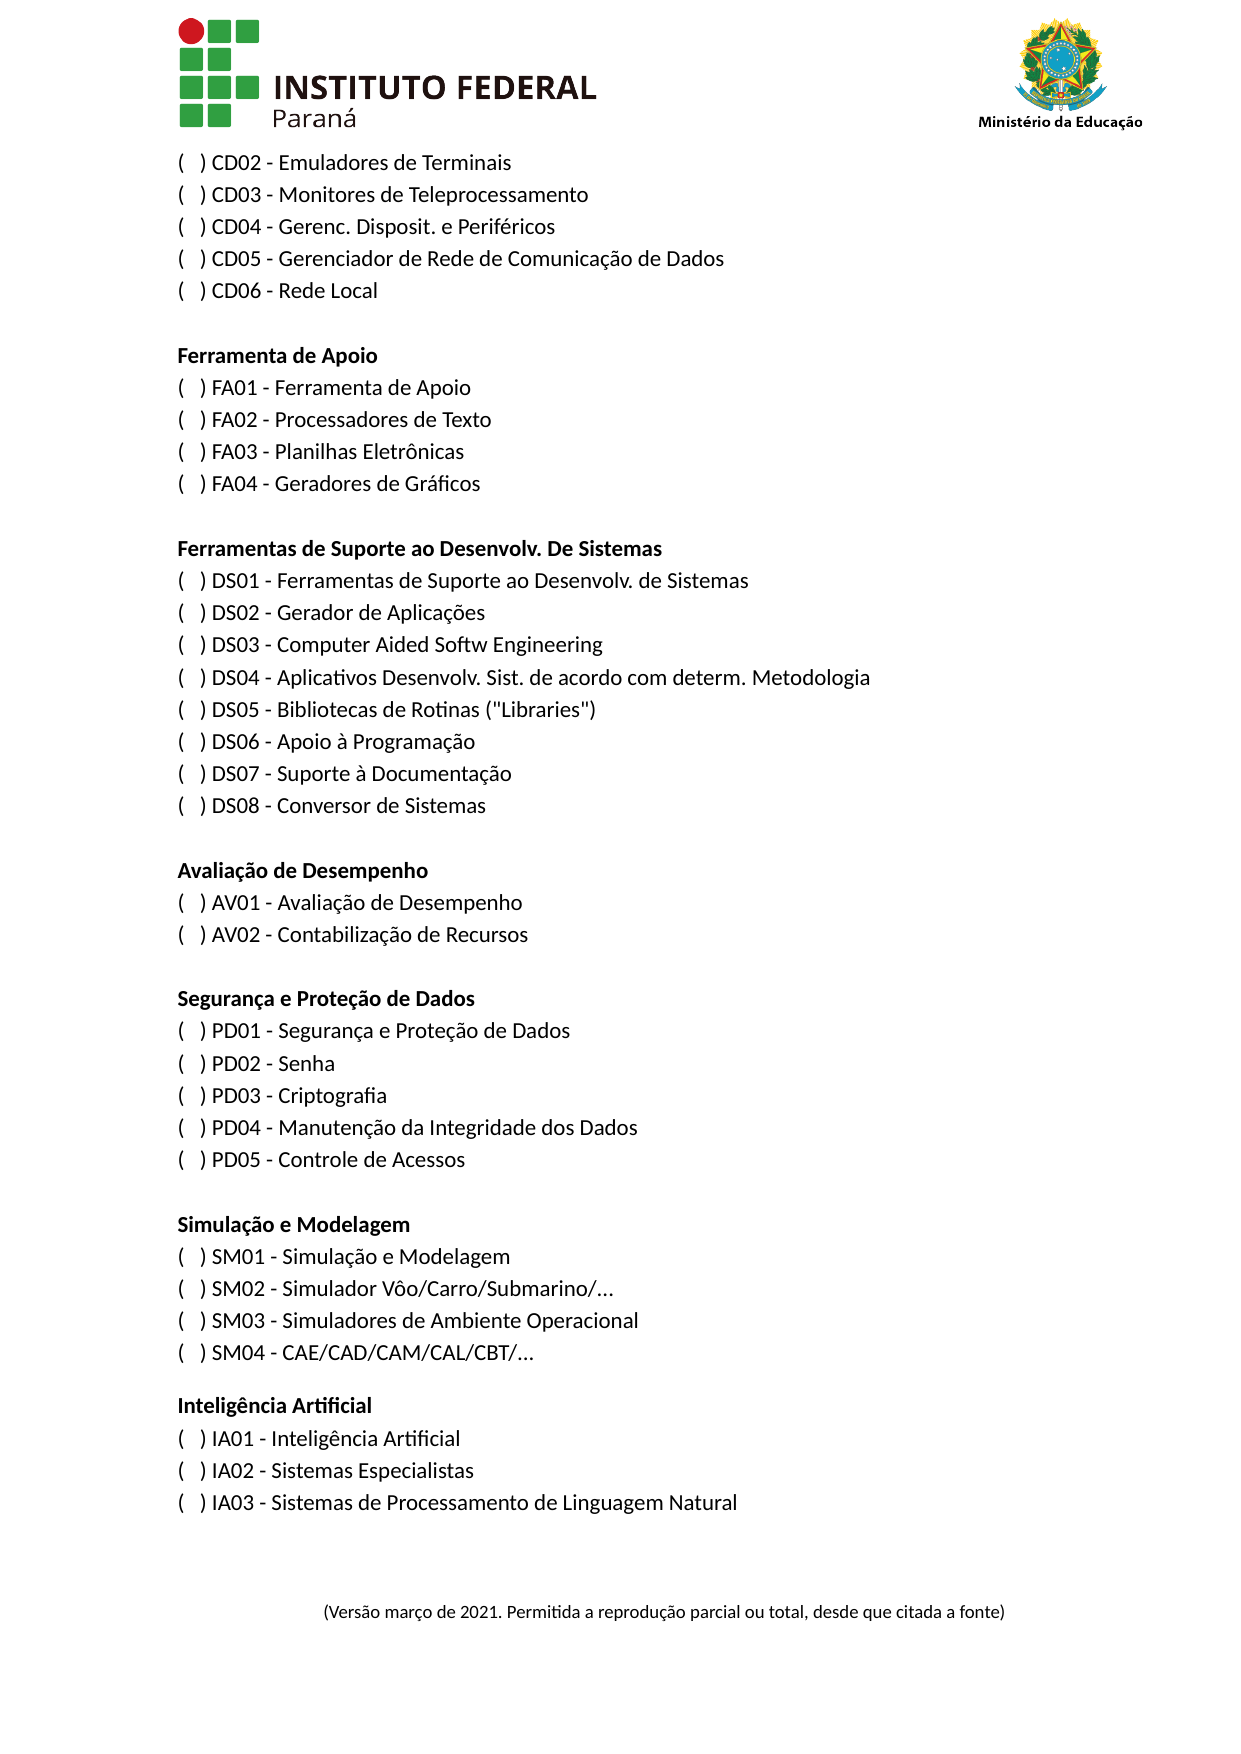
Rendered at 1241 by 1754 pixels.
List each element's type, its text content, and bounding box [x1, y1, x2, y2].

text ( ) CD02 - Emuladores de Terminais [177, 148, 1152, 176]
text ( ) DS08 - Conversor de Sistemas [177, 791, 1152, 819]
text ( ) DS05 - Bibliotecas de Rotinas ("Libraries") [177, 695, 1152, 723]
text ( ) DS04 - Aplicativos Desenvolv. Sist. de acordo com determ. Metodologia [177, 663, 1152, 691]
text ( ) PD01 - Segurança e Proteção de Dados [177, 1017, 1152, 1045]
text ( ) SM02 - Simulador Vôo/Carro/Submarino/... [177, 1274, 1152, 1302]
text ( ) CD05 - Gerenciador de Rede de Comunicação de Dados [177, 244, 1152, 272]
text ( ) DS02 - Gerador de Aplicações [177, 598, 1152, 626]
text ( ) FA04 - Geradores de Gráficos [177, 469, 1152, 497]
text ( ) SM04 - CAE/CAD/CAM/CAL/CBT/... [177, 1338, 1152, 1367]
text ( ) PD04 - Manutenção da Integridade dos Dados [177, 1113, 1152, 1141]
text ( ) CD03 - Monitores de Teleprocessamento [177, 180, 1152, 208]
text Ferramentas de Suporte ao Desenvolv. De Sistemas [177, 534, 1152, 562]
text ( ) CD06 - Rede Local [177, 276, 1152, 304]
text ( ) IA02 - Sistemas Especialistas [177, 1456, 1152, 1484]
text ( ) DS07 - Suporte à Documentação [177, 759, 1152, 787]
text Simulação e Modelagem [177, 1210, 1152, 1238]
text ( ) FA02 - Processadores de Texto [177, 405, 1152, 433]
text ( ) PD02 - Senha [177, 1049, 1152, 1077]
text ( ) DS06 - Apoio à Programação [177, 727, 1152, 755]
text Segurança e Proteção de Dados [177, 984, 1152, 1012]
text Inteligência Artificial [177, 1392, 1152, 1419]
text ( ) FA03 - Planilhas Eletrônicas [177, 437, 1152, 465]
text Avaliação de Desempenho [177, 856, 1152, 884]
text ( ) SM03 - Simuladores de Ambiente Operacional [177, 1306, 1152, 1334]
text ( ) IA03 - Sistemas de Processamento de Linguagem Natural [177, 1488, 1152, 1516]
text ( ) FA01 - Ferramenta de Apoio [177, 373, 1152, 401]
text ( ) IA01 - Inteligência Artificial [177, 1424, 1152, 1452]
text ( ) PD05 - Controle de Acessos [177, 1145, 1152, 1173]
text ( ) CD04 - Gerenc. Disposit. e Periféricos [177, 212, 1152, 240]
text ( ) AV02 - Contabilização de Recursos [177, 920, 1152, 948]
text Ferramenta de Apoio [177, 341, 1152, 369]
text ( ) AV01 - Avaliação de Desempenho [177, 888, 1152, 916]
text ( ) DS03 - Computer Aided Softw Engineering [177, 630, 1152, 658]
text ( ) PD03 - Criptografia [177, 1081, 1152, 1109]
text ( ) SM01 - Simulação e Modelagem [177, 1242, 1152, 1270]
text ( ) DS01 - Ferramentas de Suporte ao Desenvolv. de Sistemas [177, 566, 1152, 594]
